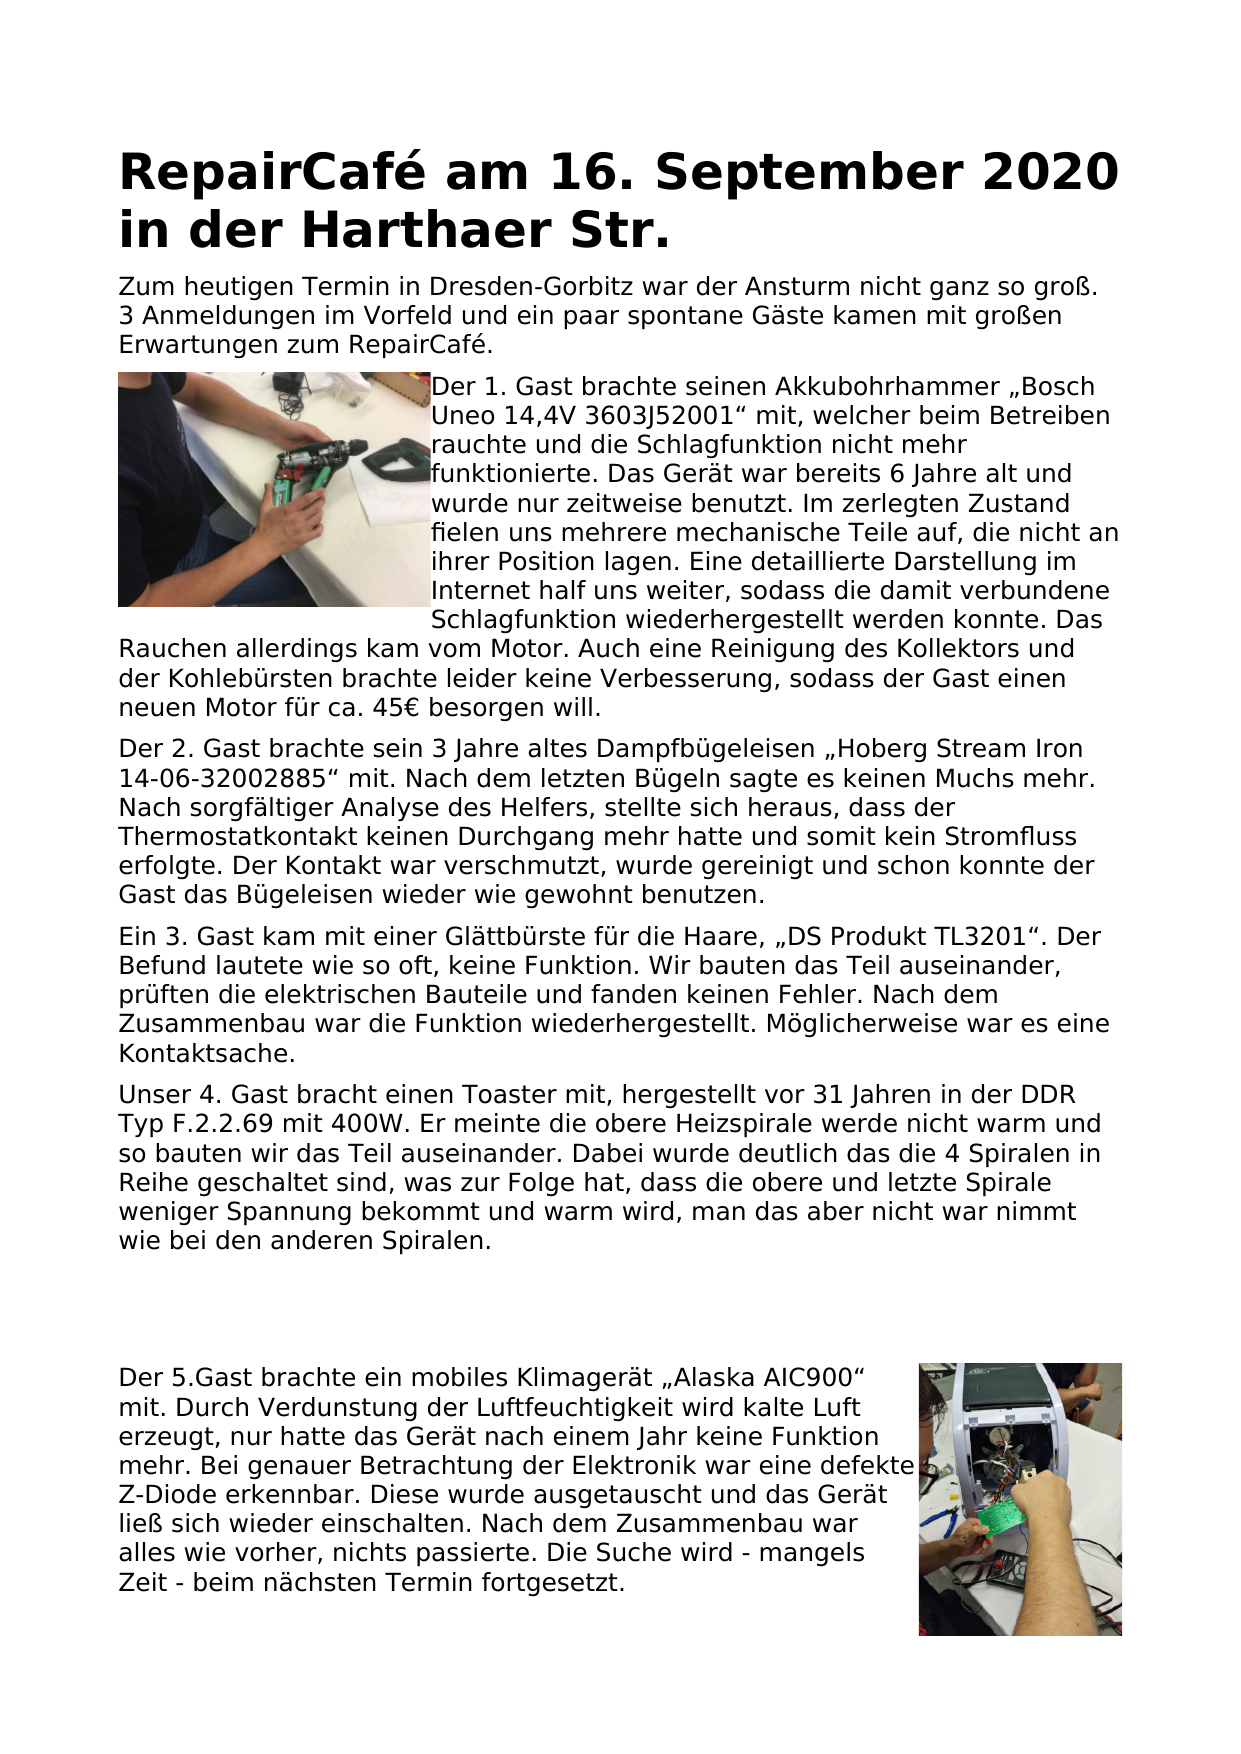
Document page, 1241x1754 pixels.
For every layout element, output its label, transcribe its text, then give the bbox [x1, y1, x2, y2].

picture [918, 1363, 1123, 1636]
text Der 5.Gast brachte ein mobiles Klimagerät „Alaska AIC900“ mit. Durch Verdunstung der Luftfeuchtigkeit wird kalte Luft erzeugt, nur hatte das Gerät nach einem Jahr keine Funktion mehr. Bei genauer Betrachtung der Elektronik war eine defekte Z-Diode erkennbar. Diese wurde ausgetauscht und das Gerät ließ sich wieder einschalten. Nach dem Zusammenbau war alles wie vorher, nichts passierte. Die Suche wird - mangels Zeit - beim nächsten Termin fortgesetzt. [118, 1364, 918, 1597]
text Unser 4. Gast bracht einen Toaster mit, hergestellt vor 31 Jahren in der DDR Typ F.2.2.69 mit 400W. Er meinte die obere Heizspirale werde nicht warm und so bauten wir das Teil auseinander. Dabei wurde deutlich das die 4 Spiralen in Reihe geschaltet sind, was zur Folge hat, dass die obere und letzte Spirale weniger Spannung bekommt und warm wird, man das aber nicht war nimmt wie bei den anderen Spiralen. [118, 1080, 1122, 1255]
text Der 1. Gast brachte seinen Akkubohrhammer „Bosch Uneo 14,4V 3603J52001“ mit, welcher beim Betreiben rauchte und die Schlagfunktion nicht mehr funktionierte. Das Gerät war bereits 6 Jahre alt und wurde nur zeitweise benutzt. Im zerlegten Zustand fielen uns mehrere mechanische Teile auf, die nicht an ihrer Position lagen. Eine detaillierte Darstellung im Internet half uns weiter, sodass die damit verbundene Schlagfunktion wiederhergestellt werden konnte. Das Rauchen allerdings kam vom Motor. Auch eine Reinigung des Kollektors und der Kohlebürsten brachte leider keine Verbesserung, sodass der Gast einen neuen Motor für ca. 45€ besorgen will. [118, 372, 1122, 722]
text Ein 3. Gast kam mit einer Glättbürste für die Haare, „DS Produkt TL3201“. Der Befund lautete wie so oft, keine Funktion. Wir bauten das Teil auseinander, prüften die elektrischen Bauteile und fanden keinen Fehler. Nach dem Zusammenbau war die Funktion wiederhergestellt. Möglicherweise war es eine Kontaktsache. [118, 922, 1122, 1068]
text Der 2. Gast brachte sein 3 Jahre altes Dampfbügeleisen „Hoberg Stream Iron 14-06-32002885“ mit. Nach dem letzten Bügeln sagte es keinen Muchs mehr. Nach sorgfältiger Analyse des Helfers, stellte sich heraus, dass der Thermostatkontakt keinen Durchgang mehr hatte und somit kein Stromfluss erfolgte. Der Kontakt war verschmutzt, wurde gereinigt und schon konnte der Gast das Bügeleisen wieder wie gewohnt benutzen. [118, 734, 1122, 909]
picture [118, 372, 431, 607]
text Zum heutigen Termin in Dresden-Gorbitz war der Ansturm nicht ganz so groß. 3 Anmeldungen im Vorfeld und ein paar spontane Gäste kamen mit großen Erwartungen zum RepairCafé. [118, 272, 1122, 359]
subtitle RepairCafé am 16. September 2020 in der Harthaer Str. [118, 143, 1122, 259]
